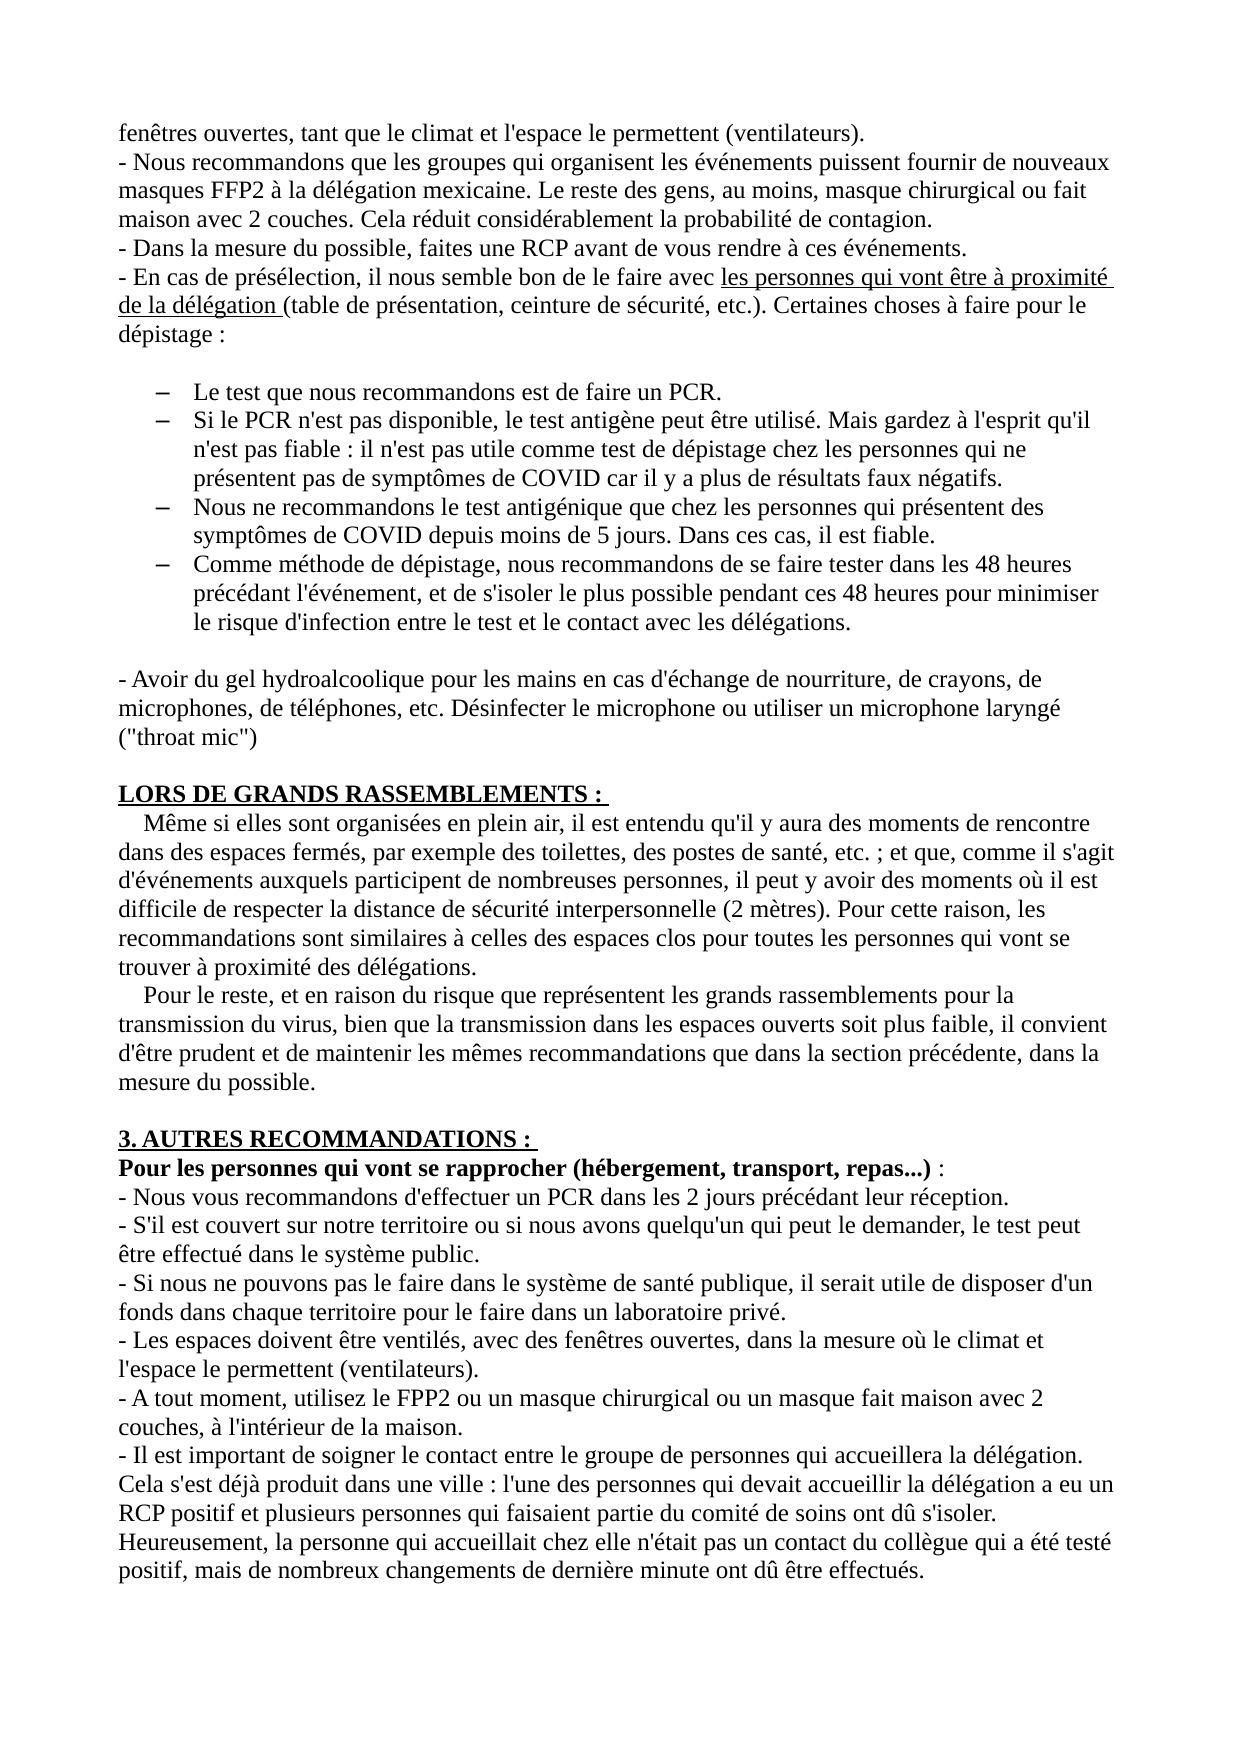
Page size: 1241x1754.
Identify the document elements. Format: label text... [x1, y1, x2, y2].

text - Dans la mesure du possible, faites une RCP avant de vous rendre à ces événements. [118, 233, 1122, 262]
text - S'il est couvert sur notre territoire ou si nous avons quelqu'un qui peut le demander, le test peut être effectué dans le système public. [118, 1211, 1122, 1268]
text Même si elles sont organisées en plein air, il est entendu qu'il y aura des moments de rencontre dans des espaces fermés, par exemple des toilettes, des postes de santé, etc. ; et que, comme il s'agit d'événements auxquels participent de nombreuses personnes, il peut y avoir des moments où il est difficile de respecter la distance de sécurité interpersonnelle (2 mètres). Pour cette raison, les recommandations sont similaires à celles des espaces clos pour toutes les personnes qui vont se trouver à proximité des délégations. [118, 808, 1122, 981]
text - Les espaces doivent être ventilés, avec des fenêtres ouvertes, dans la mesure où le climat et l'espace le permettent (ventilateurs). [118, 1326, 1122, 1383]
list Nous ne recommandons le test antigénique que chez les personnes qui présentent des symptômes de COVID depuis moins de 5 jours. Dans ces cas, il est fiable. [156, 492, 1122, 549]
text fenêtres ouvertes, tant que le climat et l'espace le permettent (ventilateurs). [118, 118, 1122, 147]
list Comme méthode de dépistage, nous recommandons de se faire tester dans les 48 heures précédant l'événement, et de s'isoler le plus possible pendant ces 48 heures pour minimiser le risque d'infection entre le test et le contact avec les délégations. [156, 549, 1122, 636]
text - Avoir du gel hydroalcoolique pour les mains en cas d'échange de nourriture, de crayons, de microphones, de téléphones, etc. Désinfecter le microphone ou utiliser un microphone laryngé ("throat mic") [118, 664, 1122, 751]
text LORS DE GRANDS RASSEMBLEMENTS : [118, 779, 1122, 808]
text 3. AUTRES RECOMMANDATIONS : [118, 1124, 1122, 1153]
list Le test que nous recommandons est de faire un PCR. [156, 377, 1122, 406]
text - Nous recommandons que les groupes qui organisent les événements puissent fournir de nouveaux masques FFP2 à la délégation mexicaine. Le reste des gens, au moins, masque chirurgical ou fait maison avec 2 couches. Cela réduit considérablement la probabilité de contagion. [118, 147, 1122, 233]
text - En cas de présélection, il nous semble bon de le faire avec les personnes qui vont être à proximité de la délégation (table de présentation, ceinture de sécurité, etc.). Certaines choses à faire pour le dépistage : [118, 262, 1122, 348]
text - Si nous ne pouvons pas le faire dans le système de santé publique, il serait utile de disposer d'un fonds dans chaque territoire pour le faire dans un laboratoire privé. [118, 1268, 1122, 1326]
text - Nous vous recommandons d'effectuer un PCR dans les 2 jours précédant leur réception. [118, 1182, 1122, 1211]
text Pour le reste, et en raison du risque que représentent les grands rassemblements pour la transmission du virus, bien que la transmission dans les espaces ouverts soit plus faible, il convient d'être prudent et de maintenir les mêmes recommandations que dans la section précédente, dans la mesure du possible. [118, 981, 1122, 1096]
text - A tout moment, utilisez le FPP2 ou un masque chirurgical ou un masque fait maison avec 2 couches, à l'intérieur de la maison. [118, 1383, 1122, 1441]
list Si le PCR n'est pas disponible, le test antigène peut être utilisé. Mais gardez à l'esprit qu'il n'est pas fiable : il n'est pas utile comme test de dépistage chez les personnes qui ne présentent pas de symptômes de COVID car il y a plus de résultats faux négatifs. [156, 406, 1122, 492]
text - Il est important de soigner le contact entre le groupe de personnes qui accueillera la délégation. Cela s'est déjà produit dans une ville : l'une des personnes qui devait accueillir la délégation a eu un RCP positif et plusieurs personnes qui faisaient partie du comité de soins ont dû s'isoler. Heureusement, la personne qui accueillait chez elle n'était pas un contact du collègue qui a été testé positif, mais de nombreux changements de dernière minute ont dû être effectués. [118, 1441, 1122, 1584]
text Pour les personnes qui vont se rapprocher (hébergement, transport, repas...) : [118, 1153, 1122, 1182]
